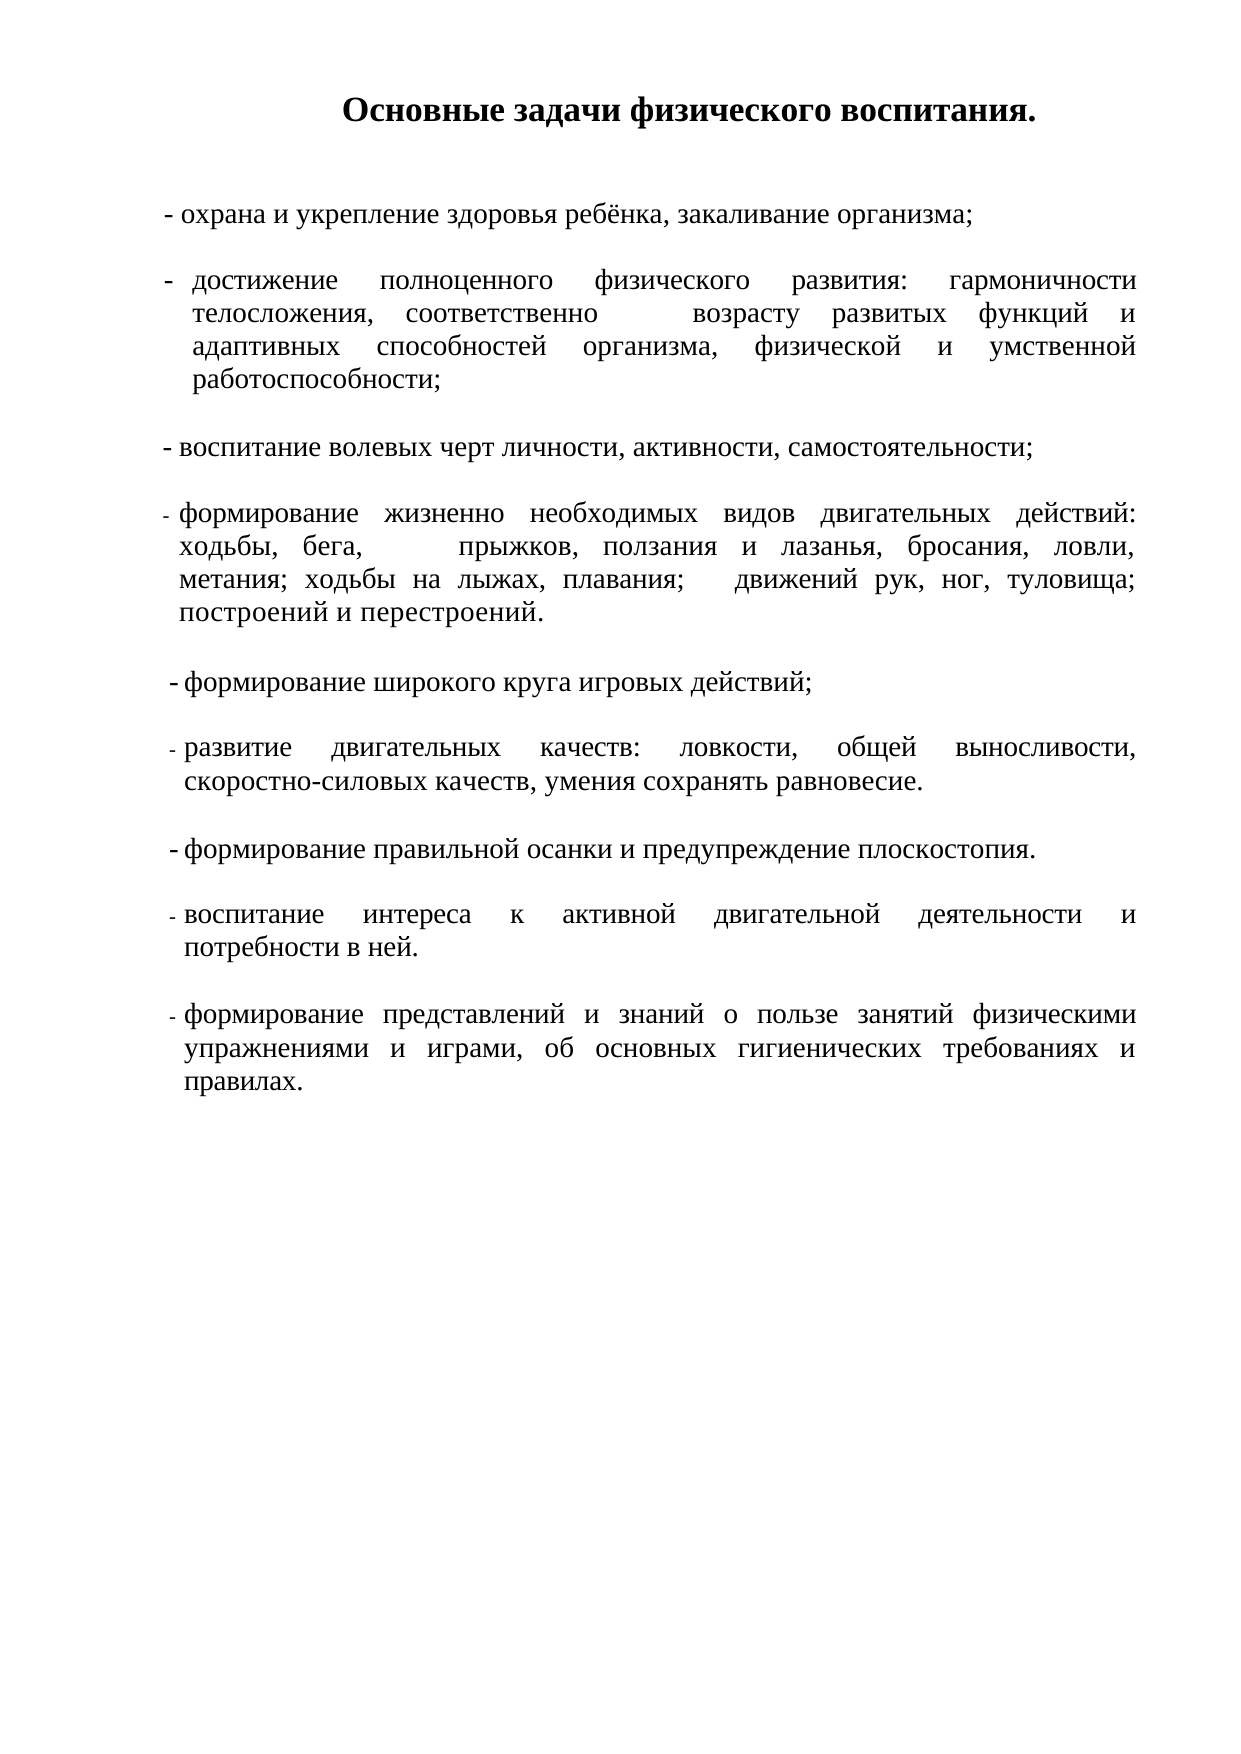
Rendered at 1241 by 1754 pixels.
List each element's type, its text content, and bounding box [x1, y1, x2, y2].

list формирование представлений и знаний о пользе занятий физическими упражнениями и играми, об основных гигиенических требованиях и правилах. [169, 997, 1137, 1097]
list воспитание интереса к активной двигательной деятельности и потребности в ней. [169, 897, 1137, 963]
list формирование жизненно необходимых видов двигательных действий: ходьбы, бега, прыжков, ползания и лазанья, бросания, ловли, метания; ходьбы на лыжах, плавания; движений рук, ног, туловища; построений и перестроений. [162, 496, 1137, 628]
text - достижение полноценного физического развития: гармоничности телосложения, соответственно возрасту развитых функций и адаптивных способностей организма, физической и умственной работоспособности; [163, 263, 1137, 395]
list развитие двигательных качеств: ловкости, общей выносливости, скоростно-силовых качеств, умения сохранять равновесие. [169, 730, 1137, 798]
list воспитание волевых черт личности, активности, самостоятельности; [162, 429, 1137, 462]
text Основные задачи физического воспитания. [241, 89, 1137, 129]
list формирование правильной осанки и предупреждение плоскостопия. [169, 831, 1137, 864]
list формирование широкого круга игровых действий; [169, 664, 1137, 697]
text - охрана и укрепление здоровья ребёнка, закаливание организма; [163, 196, 1137, 229]
